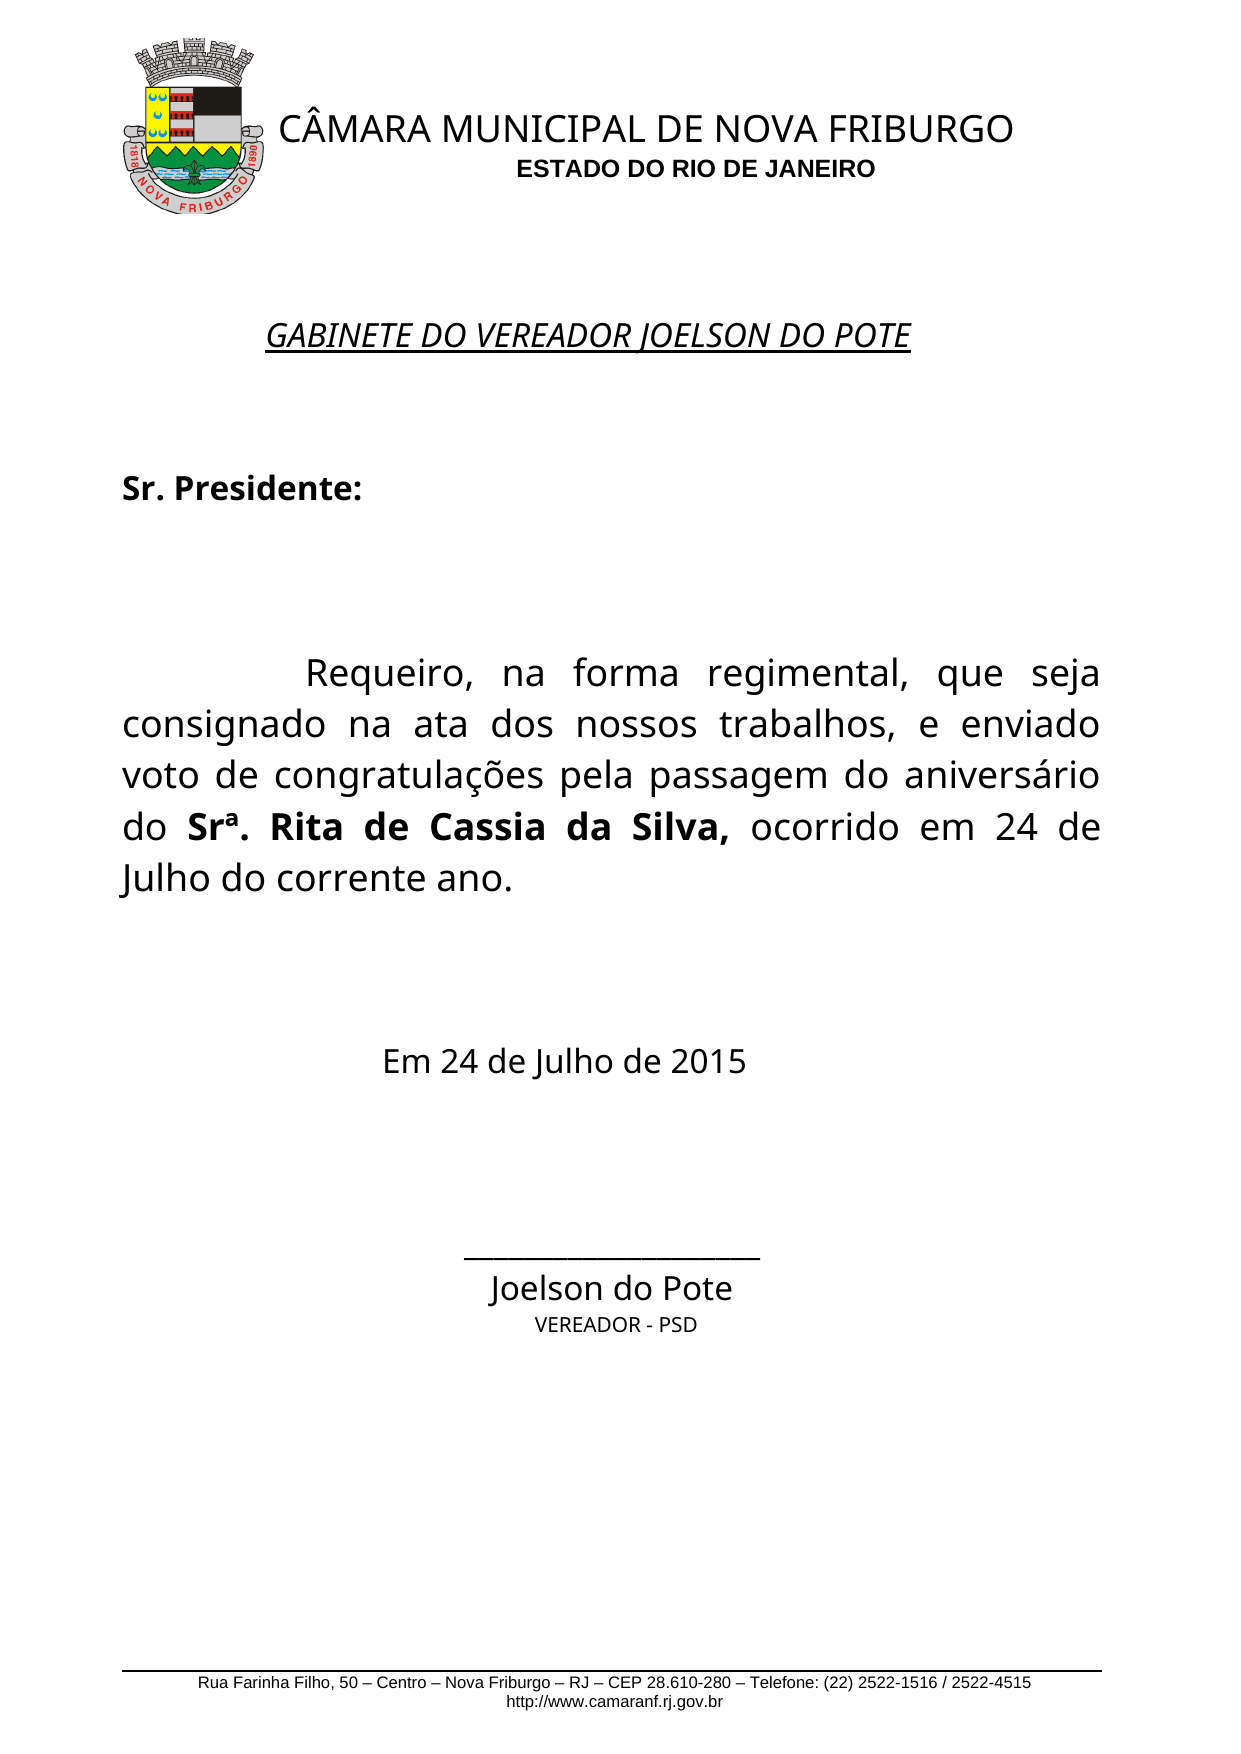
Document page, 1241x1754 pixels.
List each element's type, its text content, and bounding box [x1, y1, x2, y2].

text Requeiro, na forma regimental, que seja consignado na ata dos nossos trabalhos, e enviado voto de congratulações pela passagem do aniversário do Srª. Rita de Cassia da Silva, ocorrido em 24 de Julho do corrente ano. [122, 647, 1102, 902]
subtitle Em 24 de Julho de 2015 [122, 1038, 1102, 1083]
text GABINETE DO VEREADOR JOELSON DO POTE [122, 312, 1102, 357]
text VEREADOR - PSD [122, 1311, 1102, 1339]
text ____________________ [122, 1220, 1102, 1265]
text Joelson do Pote [122, 1265, 1102, 1311]
text Sr. Presidente: [122, 465, 1102, 510]
